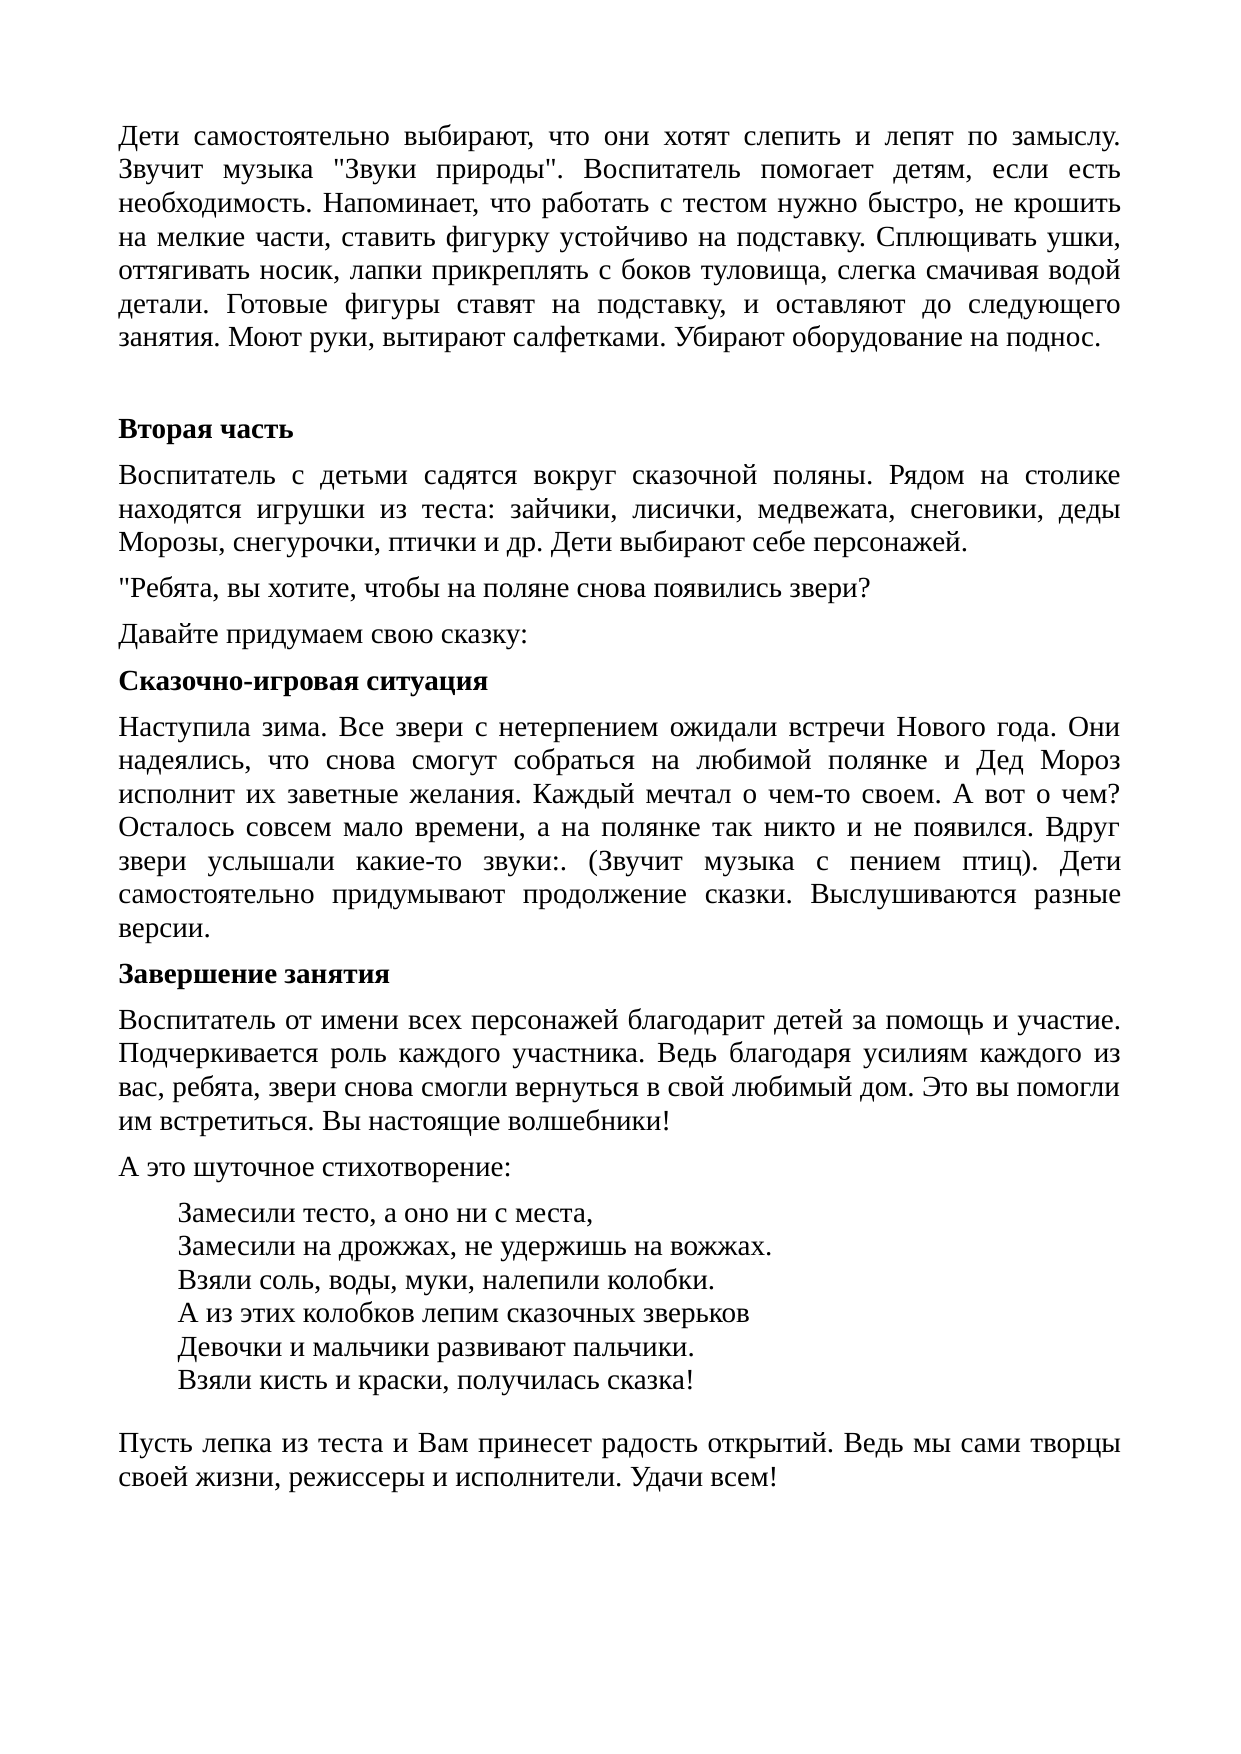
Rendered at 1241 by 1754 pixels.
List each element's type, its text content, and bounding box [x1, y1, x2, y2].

text Пусть лепка из теста и Вам принесет радость открытий. Ведь мы сами творцы своей жизни, режиссеры и исполнители. Удачи всем! [118, 1426, 1122, 1493]
text Вторая часть [118, 411, 1122, 445]
text Воспитатель от имени всех персонажей благодарит детей за помощь и участие. Подчеркивается роль каждого участника. Ведь благодаря усилиям каждого из вас, ребята, звери снова смогли вернуться в свой любимый дом. Это вы помогли им встретиться. Вы настоящие волшебники! [118, 1002, 1122, 1136]
text Наступила зима. Все звери с нетерпением ожидали встречи Нового года. Они надеялись, что снова смогут собраться на любимой полянке и Дед Мороз исполнит их заветные желания. Каждый мечтал о чем-то своем. А вот о чем? Осталось совсем мало времени, а на полянке так никто и не появился. Вдруг звери услышали какие-то звуки:. (Звучит музыка с пением птиц). Дети самостоятельно придумывают продолжение сказки. Выслушиваются разные версии. [118, 709, 1122, 943]
text Завершение занятия [118, 956, 1122, 989]
text Дети самостоятельно выбирают, что они хотят слепить и лепят по замыслу. Звучит музыка "Звуки природы". Воспитатель помогает детям, если есть необходимость. Напоминает, что работать с тестом нужно быстро, не крошить на мелкие части, ставить фигурку устойчиво на подставку. Сплющивать ушки, оттягивать носик, лапки прикреплять с боков туловища, слегка смачивая водой детали. Готовые фигуры ставят на подставку, и оставляют до следующего занятия. Моют руки, вытирают салфетками. Убирают оборудование на поднос. [118, 118, 1122, 353]
text А это шуточное стихотворение: [118, 1149, 1122, 1182]
text Воспитатель с детьми садятся вокруг сказочной поляны. Рядом на столике находятся игрушки из теста: зайчики, лисички, медвежата, снеговики, деды Морозы, снегурочки, птички и др. Дети выбирают себе персонажей. [118, 457, 1122, 558]
text "Ребята, вы хотите, чтобы на поляне снова появились звери? [118, 571, 1122, 604]
text Замесили тесто, а оно ни с места, Замесили на дрожжах, не удержишь на вожжах. Взяли соль, воды, муки, налепили колобки. А из этих колобков лепим сказочных зверьков Девочки и мальчики развивают пальчики. Взяли кисть и краски, получилась сказка! [177, 1195, 1063, 1396]
text Давайте придумаем свою сказку: [118, 617, 1122, 650]
text Сказочно-игровая ситуация [118, 663, 1122, 696]
